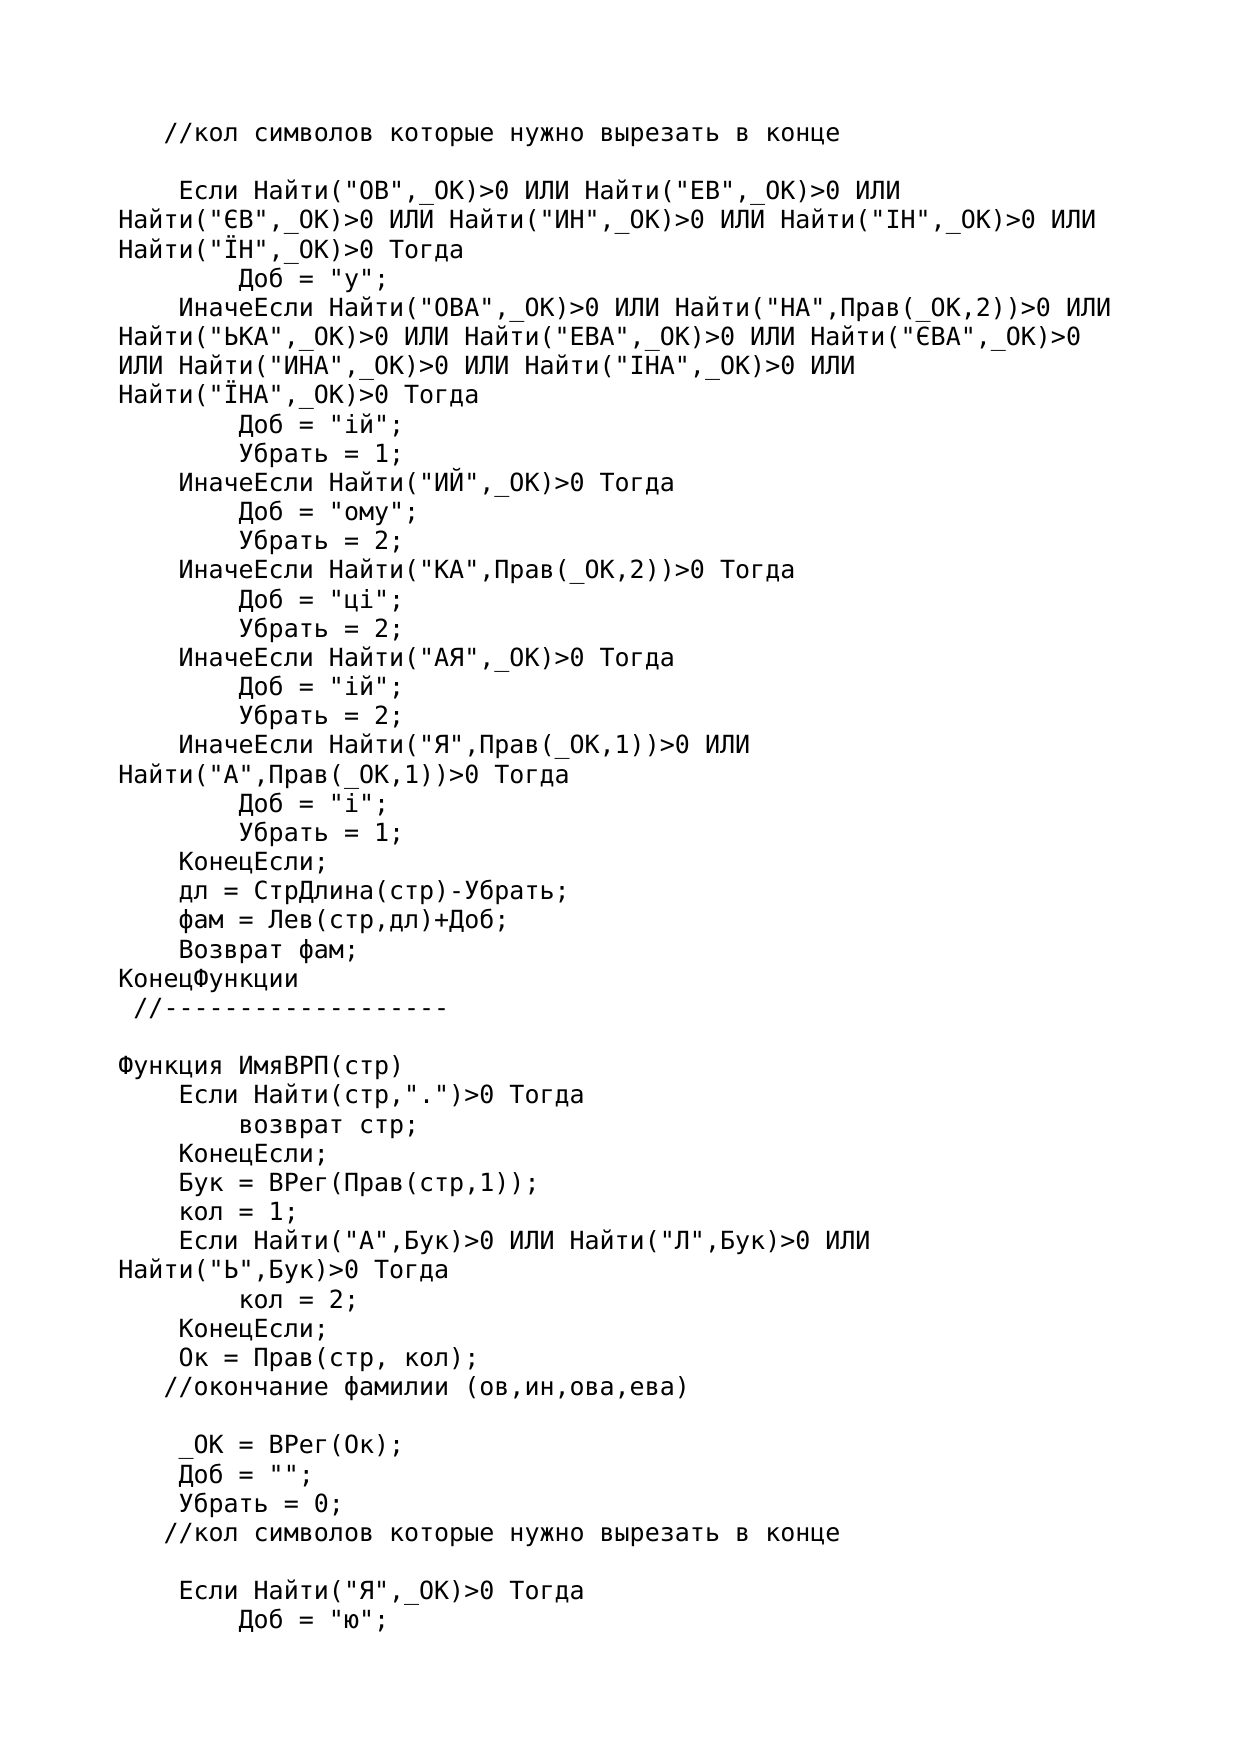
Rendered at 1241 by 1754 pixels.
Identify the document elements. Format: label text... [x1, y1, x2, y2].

text //кол символов которые нужно вырезать в конце Если Найти("ОВ",_ОК)>0 ИЛИ Найти("ЕВ",_ОК)>0 ИЛИ Найти("ЄВ",_ОК)>0 ИЛИ Найти("ИН",_ОК)>0 ИЛИ Найти("ІН",_ОК)>0 ИЛИ Найти("ЇН",_ОК)>0 Тогда Доб = "у"; ИначеЕсли Найти("ОВА",_ОК)>0 ИЛИ Найти("НА",Прав(_ОК,2))>0 ИЛИ Найти("ЬКА",_ОК)>0 ИЛИ Найти("ЕВА",_ОК)>0 ИЛИ Найти("ЄВА",_ОК)>0 ИЛИ Найти("ИНА",_ОК)>0 ИЛИ Найти("ІНА",_ОК)>0 ИЛИ Найти("ЇНА",_ОК)>0 Тогда Доб = "ій"; Убрать = 1; ИначеЕсли Найти("ИЙ",_ОК)>0 Тогда Доб = "ому"; Убрать = 2; ИначеЕсли Найти("КА",Прав(_ОК,2))>0 Тогда Доб = "ці"; Убрать = 2; ИначеЕсли Найти("АЯ",_ОК)>0 Тогда Доб = "ій"; Убрать = 2; ИначеЕсли Найти("Я",Прав(_ОК,1))>0 ИЛИ Найти("А",Прав(_ОК,1))>0 Тогда Доб = "і"; Убрать = 1; КонецЕсли; дл = СтрДлина(стр)-Убрать; фам = Лев(стр,дл)+Доб; Возврат фам; КонецФункции //------------------- Функция ИмяВРП(стр) Если Найти(стр,".")>0 Тогда возврат стр; КонецЕсли; Бук = ВРег(Прав(стр,1)); кол = 1; Если Найти("А",Бук)>0 ИЛИ Найти("Л",Бук)>0 ИЛИ Найти("Ь",Бук)>0 Тогда кол = 2; КонецЕсли; Ок = Прав(стр, кол); //окончание фамилии (ов,ин,ова,ева) _ОК = ВРег(Ок); Доб = ""; Убрать = 0; //кол символов которые нужно вырезать в конце Если Найти("Я",_ОК)>0 Тогда Доб = "ю"; [118, 118, 1122, 1635]
